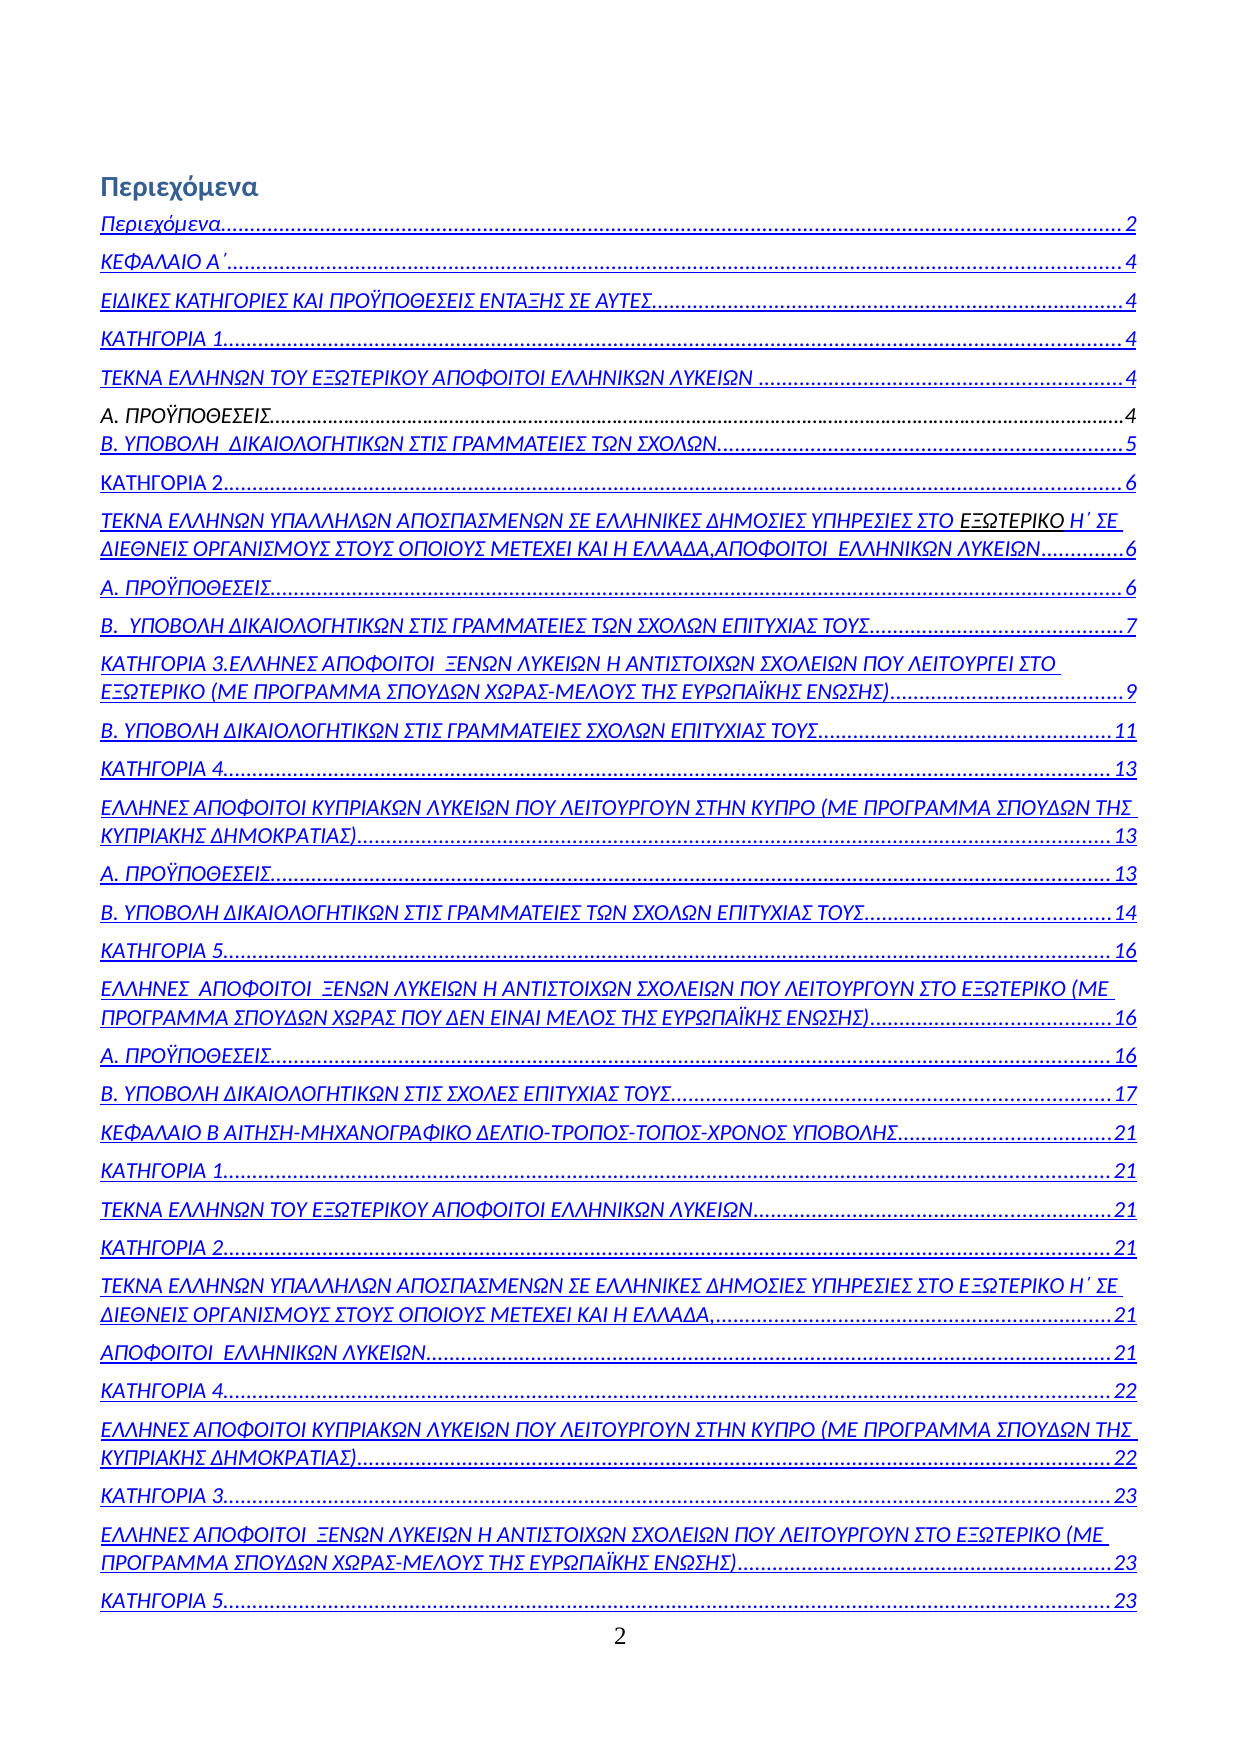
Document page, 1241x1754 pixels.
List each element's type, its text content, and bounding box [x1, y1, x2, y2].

text ΕΛΛΗΝΕΣ ΑΠΟΦΟΙΤΟΙ ΞΕΝΩΝ ΛΥΚΕΙΩΝ Ή ΑΝΤΙΣΤΟΙΧΩΝ ΣΧΟΛΕΙΩΝ ΠΟΥ ΛΕΙΤΟΥΡΓΟΥΝ ΣΤΟ ΕΞΩΤΕΡΙΚΟ (ΜΕ ΠΡΟΓΡΑΜΜΑ ΣΠΟΥΔΩΝ ΧΩΡΑΣ-ΜΕΛΟΥΣ ΤΗΣ ΕΥΡΩΠΑΪΚΗΣ ΕΝΩΣΗΣ) 23 [100, 1520, 1140, 1576]
text Β. ΥΠΟΒΟΛΗ ΔΙΚΑΙΟΛΟΓΗΤΙΚΩΝ ΣΤΙΣ ΓΡΑΜΜΑΤΕΙΕΣ ΤΩΝ ΣΧΟΛΩΝ ΕΠΙΤΥΧΙΑΣ ΤΟΥΣ 7 [100, 611, 1140, 639]
text ΚΑΤΗΓΟΡΙΑ 1. 4 [100, 324, 1140, 352]
text ΕΛΛΗΝΕΣ ΑΠΟΦΟΙΤΟΙ ΚΥΠΡΙΑΚΩΝ ΛΥΚΕΙΩΝ ΠΟΥ ΛΕΙΤΟΥΡΓΟΥΝ ΣΤΗΝ ΚΥΠΡΟ (ΜΕ ΠΡΟΓΡΑΜΜΑ ΣΠΟΥΔΩΝ ΤΗΣ ΚΥΠΡΙΑΚΗΣ ΔΗΜΟΚΡΑΤΙΑΣ) 13 [100, 793, 1140, 849]
text Α. ΠΡΟΫΠΟΘΕΣΕΙΣ 13 [100, 859, 1140, 887]
text ΚΑΤΗΓΟΡΙΑ 5. 16 [100, 936, 1140, 964]
text ΚΑΤΗΓΟΡΙΑ 3.ΕΛΛΗΝΕΣ ΑΠΟΦΟΙΤΟΙ ΞΕΝΩΝ ΛΥΚΕΙΩΝ Ή ΑΝΤΙΣΤΟΙΧΩΝ ΣΧΟΛΕΙΩΝ ΠΟΥ ΛΕΙΤΟΥΡΓΕΙ ΣΤΟ ΕΞΩΤΕΡΙΚΟ (ΜΕ ΠΡΟΓΡΑΜΜΑ ΣΠΟΥΔΩΝ ΧΩΡΑΣ-ΜΕΛΟΥΣ ΤΗΣ ΕΥΡΩΠΑΪΚΗΣ ΕΝΩΣΗΣ) 9 [100, 649, 1140, 706]
text ΚΑΤΗΓΟΡΙΑ 3. 23 [100, 1481, 1140, 1509]
text Β. ΥΠΟΒΟΛΗ ΔΙΚΑΙΟΛΟΓΗΤΙΚΩΝ ΣΤΙΣ ΓΡΑΜΜΑΤΕΙΕΣ ΣΧΟΛΩΝ ΕΠΙΤΥΧΙΑΣ ΤΟΥΣ 11 [100, 716, 1140, 744]
text ΤΕΚΝΑ ΕΛΛΗΝΩΝ ΥΠΑΛΛΗΛΩΝ ΑΠΟΣΠΑΣΜΕΝΩΝ ΣΕ ΕΛΛΗΝΙΚΕΣ ΔΗΜΟΣΙΕΣ ΥΠΗΡΕΣΙΕΣ ΣΤΟ ΕΞΩΤΕΡΙΚΟ Η΄ ΣΕ ΔΙΕΘΝΕΙΣ ΟΡΓΑΝΙΣΜΟΥΣ ΣΤΟΥΣ ΟΠΟΙΟΥΣ ΜΕΤΕΧΕΙ ΚΑΙ Η ΕΛΛΑΔΑ,ΑΠΟΦΟΙΤΟΙ ΕΛΛΗΝΙΚΩΝ ΛΥΚΕΙΩΝ 6 [100, 506, 1140, 562]
text ΚΕΦΑΛΑΙΟ Α΄ 4 [100, 247, 1140, 276]
text ΚΑΤΗΓΟΡΙΑ 4. 13 [100, 754, 1140, 782]
text Α. ΠΡΟΫΠΟΘΕΣΕΙΣ 16 [100, 1041, 1140, 1069]
text Α. ΠΡΟΫΠΟΘΕΣΕΙΣ………………………………………………………………………………………………………………………..…………………….4 [100, 401, 1140, 429]
text ΤΕΚΝΑ ΕΛΛΗΝΩΝ ΤΟΥ ΕΞΩΤΕΡΙΚOΥ ΑΠΟΦΟΙΤΟΙ ΕΛΛΗΝΙΚΩΝ ΛΥΚΕΙΩΝ 21 [100, 1195, 1140, 1223]
text ΕΙΔΙΚΕΣ ΚΑΤΗΓΟΡΙΕΣ ΚΑΙ ΠΡΟΫΠΟΘΕΣΕΙΣ ΕΝΤΑΞΗΣ ΣΕ ΑΥΤΕΣ 4 [100, 286, 1140, 314]
text ΚΕΦΑΛΑΙΟ Β ΑΙΤΗΣΗ-ΜΗΧΑΝΟΓΡΑΦΙΚΟ ΔΕΛΤΙΟ-ΤΡΟΠΟΣ-ΤΟΠΟΣ-ΧΡΟΝΟΣ ΥΠΟΒΟΛΗΣ 21 [100, 1118, 1140, 1146]
text Περιεχόμενα [100, 168, 1140, 204]
text ΚΑΤΗΓΟΡΙΑ 5. 23 [100, 1586, 1140, 1614]
text ΑΠΟΦΟΙΤΟΙ ΕΛΛΗΝΙΚΩΝ ΛΥΚΕΙΩΝ 21 [100, 1338, 1140, 1366]
text ΕΛΛΗΝΕΣ ΑΠΟΦΟΙΤΟΙ ΚΥΠΡΙΑΚΩΝ ΛΥΚΕΙΩΝ ΠΟΥ ΛΕΙΤΟΥΡΓΟΥΝ ΣΤΗΝ ΚΥΠΡΟ (ΜΕ ΠΡΟΓΡΑΜΜΑ ΣΠΟΥΔΩΝ ΤΗΣ ΚΥΠΡΙΑΚΗΣ ΔΗΜΟΚΡΑΤΙΑΣ) 22 [100, 1415, 1140, 1471]
text Β. ΥΠΟΒΟΛΗ ΔΙΚΑΙΟΛΟΓΗΤΙΚΩΝ ΣΤΙΣ ΓΡΑΜΜΑΤΕΙΕΣ ΤΩΝ ΣΧΟΛΩΝ ΕΠΙΤΥΧΙΑΣ ΤΟΥΣ 14 [100, 898, 1140, 926]
text Β. ΥΠΟΒΟΛΗ ΔΙΚΑΙΟΛΟΓΗΤΙΚΩΝ ΣΤΙΣ ΓΡΑΜΜΑΤΕΙΕΣ ΤΩΝ ΣΧΟΛΩΝ. 5 [100, 429, 1140, 457]
text ΤΕΚΝΑ ΕΛΛΗΝΩΝ ΤΟΥ ΕΞΩΤΕΡΙΚOΥ ΑΠΟΦΟΙΤΟΙ ΕΛΛΗΝΙΚΩΝ ΛΥΚΕΙΩΝ 4 [100, 363, 1140, 391]
text ΤΕΚΝΑ ΕΛΛΗΝΩΝ ΥΠΑΛΛΗΛΩΝ ΑΠΟΣΠΑΣΜΕΝΩΝ ΣΕ ΕΛΛΗΝΙΚΕΣ ΔΗΜΟΣΙΕΣ ΥΠΗΡΕΣΙΕΣ ΣΤΟ ΕΞΩΤΕΡΙΚΟ Η΄ ΣΕ ΔΙΕΘΝΕΙΣ ΟΡΓΑΝΙΣΜΟΥΣ ΣΤΟΥΣ ΟΠΟΙΟΥΣ ΜΕΤΕΧΕΙ ΚΑΙ Η ΕΛΛΑΔΑ, 21 [100, 1272, 1140, 1328]
text ΚΑΤΗΓΟΡΙΑ 1. 21 [100, 1156, 1140, 1184]
text ΕΛΛΗΝΕΣ ΑΠΟΦΟΙΤΟΙ ΞΕΝΩΝ ΛΥΚΕΙΩΝ Ή ΑΝΤΙΣΤΟΙΧΩΝ ΣΧΟΛΕΙΩΝ ΠΟΥ ΛΕΙΤΟΥΡΓΟΥΝ ΣΤΟ ΕΞΩΤΕΡΙΚΟ (ΜΕ ΠΡΟΓΡΑΜΜΑ ΣΠΟΥΔΩΝ ΧΩΡΑΣ ΠΟΥ ΔΕΝ ΕΙΝΑΙ ΜΕΛΟΣ ΤΗΣ ΕΥΡΩΠΑΪΚΗΣ ΕΝΩΣΗΣ) 16 [100, 974, 1140, 1031]
text ΚΑΤΗΓΟΡΙΑ 4. 22 [100, 1377, 1140, 1404]
text ΚΑΤΗΓΟΡΙΑ 2 21 [100, 1233, 1140, 1261]
text Α. ΠΡΟΫΠΟΘΕΣΕΙΣ 6 [100, 573, 1140, 601]
text ΚΑΤΗΓΟΡΙΑ 2. 6 [100, 468, 1140, 496]
text Περιεχόμενα 2 [100, 209, 1140, 237]
text Β. ΥΠΟΒΟΛΗ ΔΙΚΑΙΟΛΟΓΗΤΙΚΩΝ ΣΤΙΣ ΣΧΟΛΕΣ ΕΠΙΤΥΧΙΑΣ ΤΟΥΣ 17 [100, 1079, 1140, 1107]
